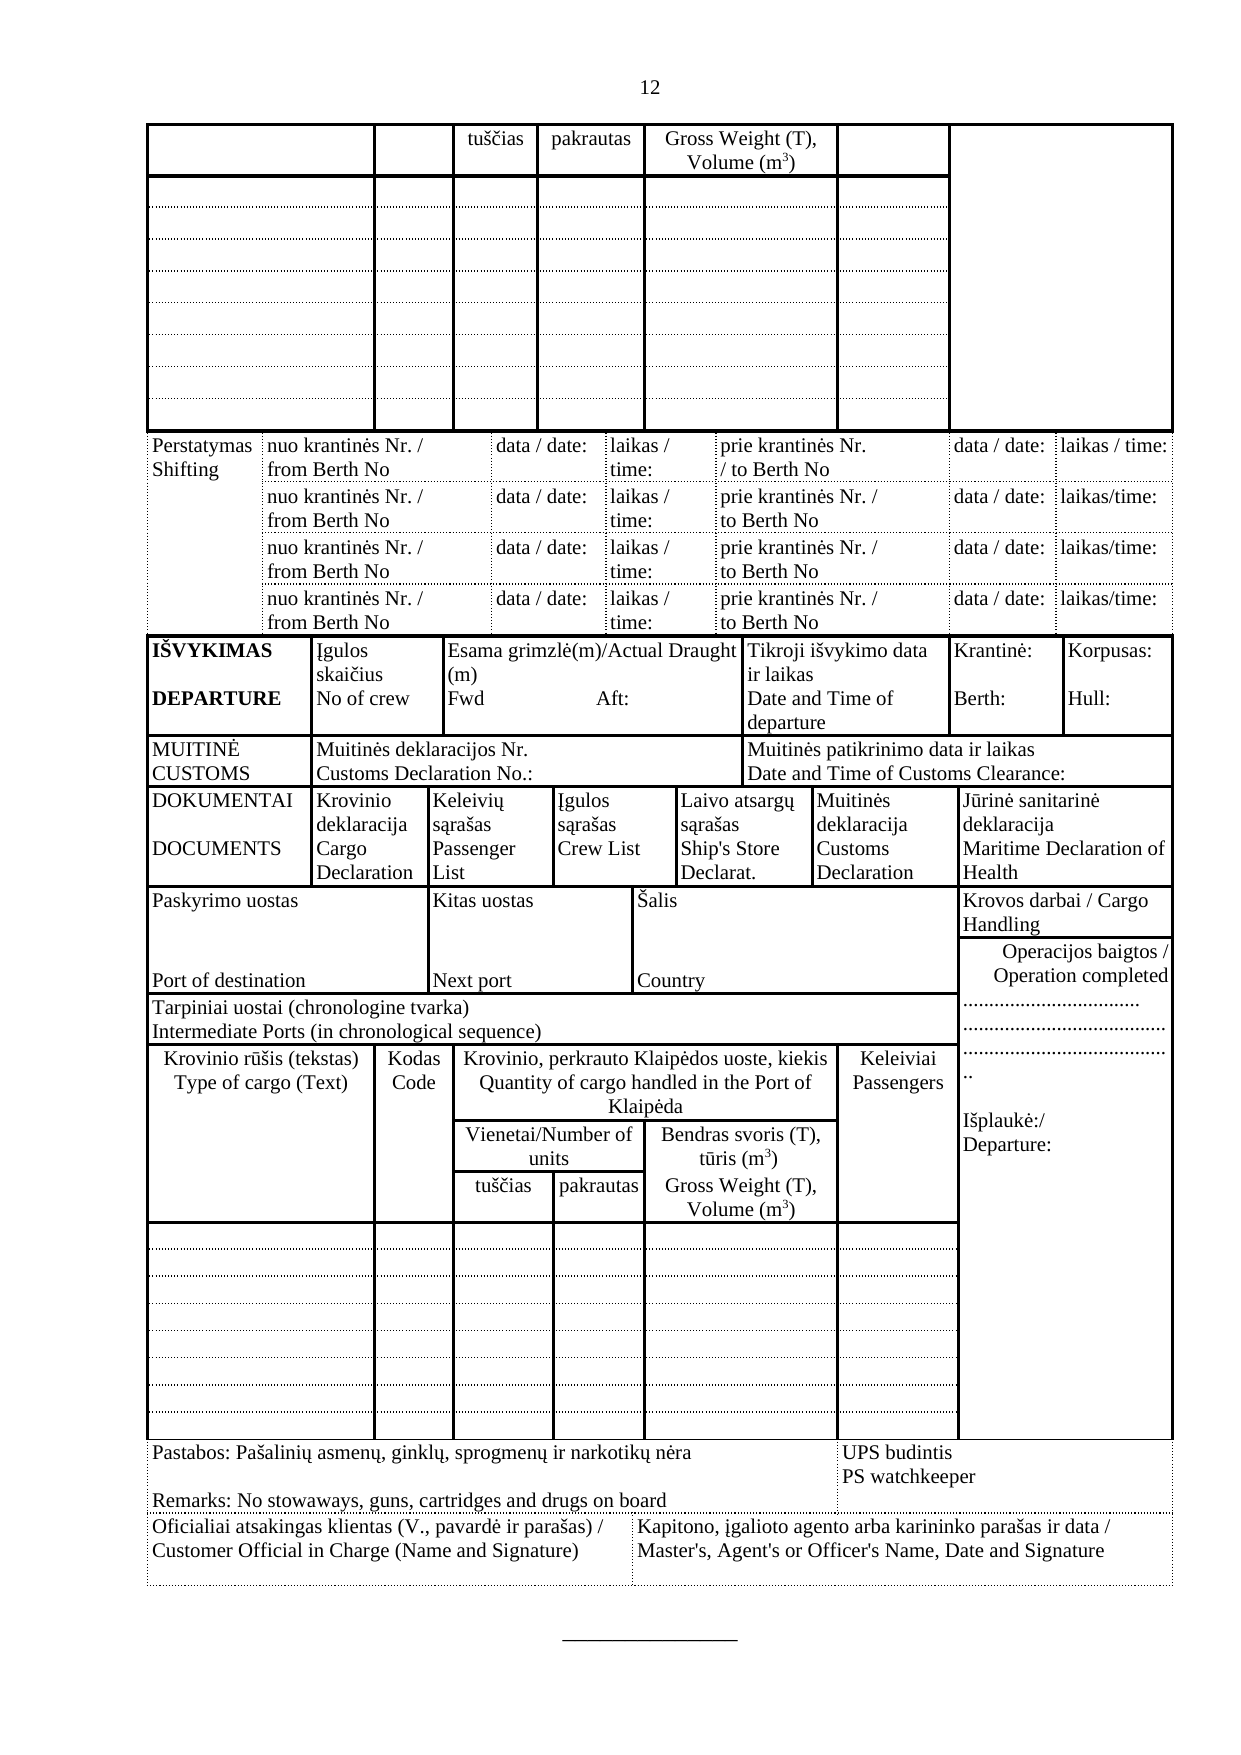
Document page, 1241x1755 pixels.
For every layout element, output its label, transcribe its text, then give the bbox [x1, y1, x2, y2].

table_cell [839, 1224, 957, 1248]
table_cell [376, 206, 452, 238]
table_cell Kitas uostas [430, 888, 631, 965]
table_cell Ship's Store Declarat. [678, 836, 811, 885]
table_cell IŠVYKIMAS [149, 638, 310, 686]
table_cell [149, 178, 373, 206]
table_cell Muitinės deklaracija [814, 788, 957, 836]
table_cell laikas / time: [1056, 433, 1173, 481]
table_cell laikas / time: [606, 583, 716, 634]
table_cell [839, 178, 948, 206]
table_cell [376, 270, 452, 302]
table_cell data / date: [950, 583, 1056, 634]
table_cell [455, 1384, 552, 1411]
table_cell [839, 1303, 957, 1330]
table_cell Berth: [951, 686, 1062, 734]
table_cell Maritime Declaration of Health [960, 836, 1171, 885]
table_cell prie krantinės Nr. / to Berth No [716, 583, 949, 634]
table_cell [455, 334, 536, 366]
table_cell [646, 238, 836, 270]
table_cell laikas / time: [606, 433, 716, 481]
table_cell Paskyrimo uostas [149, 888, 427, 965]
table_cell [376, 1224, 452, 1248]
table_cell [455, 270, 536, 302]
table_cell [646, 302, 836, 334]
table_cell [646, 1357, 836, 1384]
table_cell [376, 302, 452, 334]
table_cell Tarpiniai uostai (chronologine tvarka) Intermediate Ports (in chronological sequence) [149, 995, 957, 1043]
table_cell nuo krantinės Nr. / from Berth No [263, 532, 492, 583]
table_cell Vienetai/Number of units [455, 1122, 643, 1170]
table_cell data / date: [492, 433, 606, 481]
table_cell tuščias [455, 126, 536, 174]
table_cell [149, 302, 373, 334]
table_cell [646, 1411, 836, 1438]
table_cell [376, 1303, 452, 1330]
table_cell [839, 366, 948, 397]
table_cell Keleivių sąrašas [430, 788, 552, 836]
table_cell prie krantinės Nr. / to Berth No [716, 481, 949, 532]
table_cell [376, 366, 452, 397]
table_cell [455, 178, 536, 206]
table_cell [646, 1224, 836, 1248]
table_cell Operacijos pradėtos / Operation commenced .................................. Atvykimo tikslas/ Purpose of arrival [951, 126, 1171, 429]
table_cell [839, 238, 948, 270]
table_cell [646, 398, 836, 429]
table_cell [839, 126, 948, 174]
table_cell Bendras svoris (T), tūris (m3) [646, 1122, 836, 1170]
table_cell [455, 1224, 552, 1248]
table_cell Operacijos baigtos / Operation completed .................................. ................................................................................ Išplaukė:/ Departure: [960, 939, 1171, 1438]
table_cell Krovos darbai / Cargo Handling [960, 888, 1171, 936]
table_cell nuo krantinės Nr. / from Berth No [263, 433, 492, 481]
table_cell [455, 366, 536, 397]
table_cell [376, 126, 452, 174]
table_cell [149, 1357, 373, 1384]
table_cell [455, 398, 536, 429]
table_cell [555, 1303, 643, 1330]
table_cell Cargo Declaration [313, 836, 427, 885]
table_cell Gross Weight (T), Volume (m3) [646, 126, 836, 174]
table_cell [646, 366, 836, 397]
table_cell Passenger List [430, 836, 552, 885]
table_cell Keleiviai Passengers [839, 1046, 957, 1221]
table_cell [376, 398, 452, 429]
table_cell [149, 334, 373, 366]
table_cell Customs Declaration No.: [313, 761, 741, 785]
table_cell [455, 206, 536, 238]
table_cell [149, 1330, 373, 1357]
table_cell Muitinės deklaracijos Nr. [313, 737, 741, 761]
table_cell [555, 1224, 643, 1248]
table_cell Oficialiai atsakingas klientas (V., pavardė ir parašas) / Customer Official in Charge (Name and Signature) [148, 1512, 633, 1584]
table_cell [149, 270, 373, 302]
table_cell [149, 1384, 373, 1411]
table_cell UPS budintis PS watchkeeper [838, 1440, 1173, 1512]
table_cell laikas / time: [606, 532, 716, 583]
table_cell [149, 206, 373, 238]
table_cell [149, 1275, 373, 1302]
table_cell [455, 1330, 552, 1357]
table_cell [555, 1384, 643, 1411]
table_cell [646, 270, 836, 302]
table_cell [376, 1330, 452, 1357]
table_cell [839, 1384, 957, 1411]
table_cell Įgulos skaičius [313, 638, 442, 686]
table_cell [839, 302, 948, 334]
table_cell [455, 1357, 552, 1384]
table_cell Gross Weight (T), Volume (m3) [646, 1170, 836, 1221]
table_cell Esama grimzlė(m)/Actual Draught (m) [445, 638, 741, 686]
table_cell Perstatymas Shifting [148, 433, 263, 634]
table_cell Country [634, 965, 957, 992]
table_cell [376, 178, 452, 206]
table_cell [149, 1224, 373, 1248]
table_cell nuo krantinės Nr. / from Berth No [263, 583, 492, 634]
table_cell [839, 1411, 957, 1438]
table_cell data / date: [492, 532, 606, 583]
table_cell [555, 1330, 643, 1357]
table_cell MUITINĖ [149, 737, 310, 761]
table_cell data / date: [492, 583, 606, 634]
table_cell Tikroji išvykimo data ir laikas [744, 638, 948, 686]
table_cell data / date: [950, 532, 1056, 583]
table_cell [646, 1303, 836, 1330]
table_cell Jūrinė sanitarinė deklaracija [960, 788, 1171, 836]
table_cell Krovinio, perkrauto Klaipėdos uoste, kiekis Quantity of cargo handled in the Port of Klaipėda [455, 1046, 836, 1118]
table_cell [376, 1384, 452, 1411]
table_cell Muitinės patikrinimo data ir laikas [744, 737, 1171, 761]
table_cell [839, 398, 948, 429]
table_cell [149, 366, 373, 397]
table_cell [839, 1248, 957, 1275]
table_cell [539, 238, 643, 270]
table_cell data / date: [492, 481, 606, 532]
table_cell [455, 1248, 552, 1275]
table_cell [455, 1303, 552, 1330]
table_cell [646, 206, 836, 238]
table_cell [539, 366, 643, 397]
table_cell [455, 1411, 552, 1438]
table_cell [646, 334, 836, 366]
table_cell [149, 1411, 373, 1438]
table_cell [646, 1384, 836, 1411]
table_cell laikas/time: [1056, 583, 1173, 634]
table_cell [646, 1248, 836, 1275]
table_cell [839, 1357, 957, 1384]
table_cell data / date: [950, 481, 1056, 532]
table_cell Pastabos: Pašalinių asmenų, ginklų, sprogmenų ir narkotikų nėra Remarks: No stowaways, guns, cartridges and drugs on board [148, 1440, 838, 1512]
table_cell [539, 302, 643, 334]
table_cell [539, 178, 643, 206]
table_cell [376, 1248, 452, 1275]
table_cell Date and Time of Customs Clearance: [744, 761, 1171, 785]
table_cell Next port [430, 965, 631, 992]
table_cell Fwd [445, 686, 592, 734]
table_cell DOCUMENTS [149, 836, 310, 885]
table_cell laikas/time: [1056, 481, 1173, 532]
table_cell pakrautas [555, 1173, 643, 1221]
table_cell [149, 1248, 373, 1275]
table_cell [646, 1330, 836, 1357]
table_cell prie krantinės Nr. / to Berth No [716, 433, 949, 481]
table_cell Port of destination [149, 965, 427, 992]
table_cell laikas / time: [606, 481, 716, 532]
table_cell laikas/time: [1056, 532, 1173, 583]
table_cell [839, 1330, 957, 1357]
table_cell [149, 126, 373, 174]
table_cell [376, 1275, 452, 1302]
table_cell Laivo atsargų sąrašas [678, 788, 811, 836]
table_cell [149, 1303, 373, 1330]
table_cell prie krantinės Nr. / to Berth No [716, 532, 949, 583]
table_cell Crew List [555, 836, 675, 885]
table_cell [455, 238, 536, 270]
table_cell Kapitono, įgalioto agento arba karininko parašas ir data / Master's, Agent's or Officer's Name, Date and Signature [633, 1512, 1173, 1584]
table_cell DOKUMENTAI [149, 788, 310, 836]
table_cell [539, 206, 643, 238]
table_cell Korpusas: [1065, 638, 1171, 686]
table_cell No of crew [313, 686, 442, 734]
table_cell [555, 1275, 643, 1302]
table_cell CUSTOMS [149, 761, 310, 785]
table_cell Date and Time of departure [744, 686, 948, 734]
table_cell [555, 1357, 643, 1384]
table_cell Hull: [1065, 686, 1171, 734]
table_cell [539, 270, 643, 302]
table_cell [539, 334, 643, 366]
table_cell Kodas Code [376, 1046, 452, 1221]
table_cell [455, 302, 536, 334]
table_cell Krantinė: [951, 638, 1062, 686]
table_cell [539, 398, 643, 429]
table_cell [376, 1357, 452, 1384]
table_cell [839, 270, 948, 302]
table_cell [149, 238, 373, 270]
table_cell Customs Declaration [814, 836, 957, 885]
table_cell [455, 1275, 552, 1302]
table_cell [376, 238, 452, 270]
table_cell [555, 1248, 643, 1275]
table_cell Krovinio rūšis (tekstas) Type of cargo (Text) [149, 1046, 373, 1221]
table_cell Krovinio deklaracija [313, 788, 427, 836]
table_cell DEPARTURE [149, 686, 310, 734]
table_cell [646, 1275, 836, 1302]
table_cell [839, 334, 948, 366]
table_cell [149, 398, 373, 429]
table_cell [646, 178, 836, 206]
table_cell [839, 1275, 957, 1302]
table_cell nuo krantinės Nr. / from Berth No [263, 481, 492, 532]
table_cell tuščias [455, 1173, 552, 1221]
table_cell pakrautas [539, 126, 643, 174]
table_cell [555, 1411, 643, 1438]
table_cell Aft: [592, 686, 741, 734]
text ______________ [148, 1615, 1152, 1644]
table_cell [839, 206, 948, 238]
table_cell data / date: [950, 433, 1056, 481]
table_cell [376, 1411, 452, 1438]
table_cell Įgulos sąrašas [555, 788, 675, 836]
table_cell Šalis [634, 888, 957, 965]
table_cell [376, 334, 452, 366]
